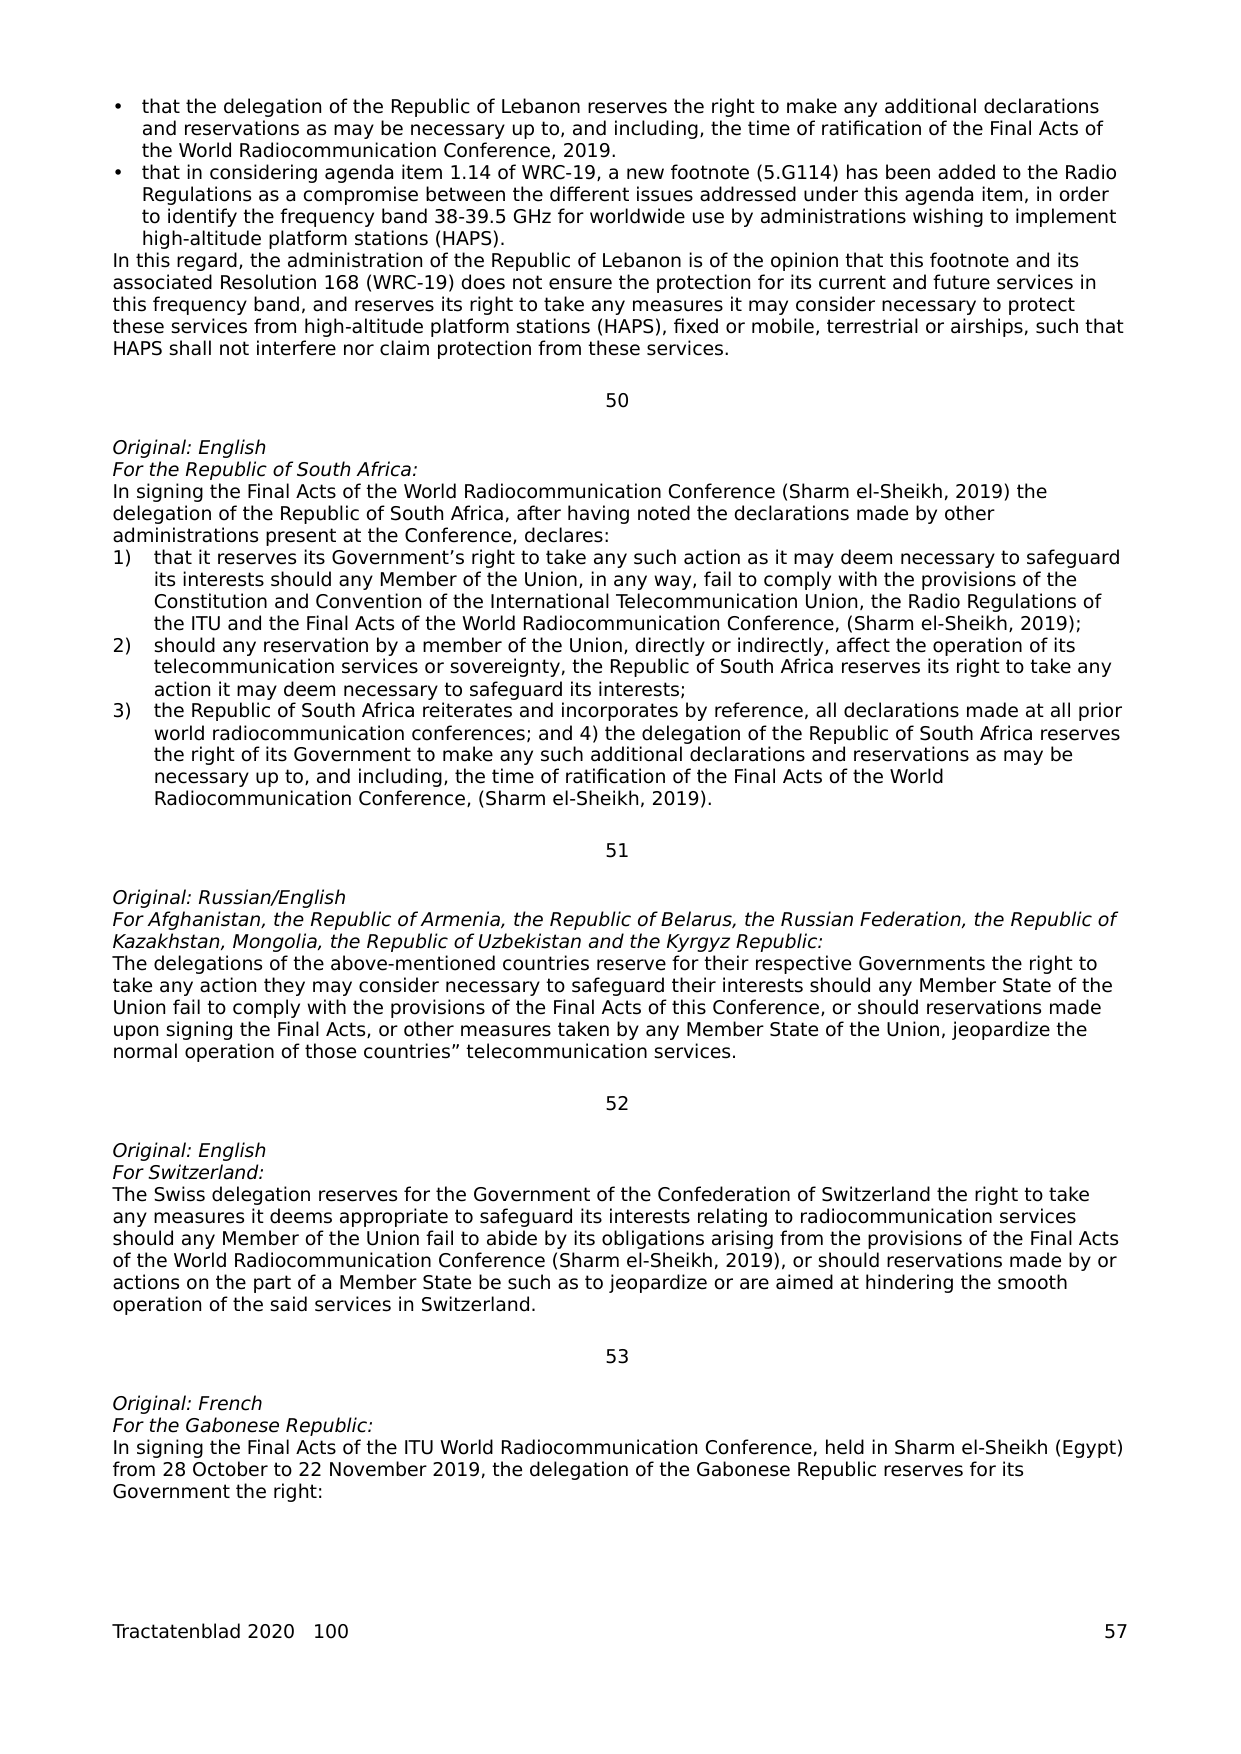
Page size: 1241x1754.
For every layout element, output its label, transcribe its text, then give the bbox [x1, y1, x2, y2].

text Original: Russian/English [112, 887, 1128, 909]
subtitle 51 [112, 840, 1128, 862]
text 3) the Republic of South Africa reiterates and incorporates by reference, all declarations made at all prior world radiocommunication conferences; and 4) the delegation of the Republic of South Africa reserves the right of its Government to make any such additional declarations and reservations as may be necessary up to, and including, the time of ratification of the Final Acts of the World Radiocommunication Conference, (Sharm el-Sheikh, 2019). [112, 700, 1128, 810]
text The Swiss delegation reserves for the Government of the Confederation of Switzerland the right to take any measures it deems appropriate to safeguard its interests relating to radiocommunication services should any Member of the Union fail to abide by its obligations arising from the provisions of the Final Acts of the World Radiocommunication Conference (Sharm el-Sheikh, 2019), or should reservations made by or actions on the part of a Member State be such as to jeopardize or are aimed at hindering the smooth operation of the said services in Switzerland. [112, 1184, 1128, 1316]
text For the Gabonese Republic: [112, 1415, 1128, 1437]
subtitle 50 [112, 390, 1128, 412]
text For the Republic of South Africa: [112, 459, 1128, 481]
text For Switzerland: [112, 1162, 1128, 1184]
subtitle 53 [112, 1346, 1128, 1368]
text • that the delegation of the Republic of Lebanon reserves the right to make any additional declarations and reservations as may be necessary up to, and including, the time of ratification of the Final Acts of the World Radiocommunication Conference, 2019. [112, 96, 1128, 162]
text 2) should any reservation by a member of the Union, directly or indirectly, affect the operation of its telecommunication services or sovereignty, the Republic of South Africa reserves its right to take any action it may deem necessary to safeguard its interests; [112, 634, 1128, 700]
text The delegations of the above-mentioned countries reserve for their respective Governments the right to take any action they may consider necessary to safeguard their interests should any Member State of the Union fail to comply with the provisions of the Final Acts of this Conference, or should reservations made upon signing the Final Acts, or other measures taken by any Member State of the Union, jeopardize the normal operation of those countries” telecommunication services. [112, 953, 1128, 1063]
subtitle 52 [112, 1093, 1128, 1115]
text Original: English [112, 1140, 1128, 1162]
text • that in considering agenda item 1.14 of WRC-19, a new footnote (5.G114) has been added to the Radio Regulations as a compromise between the different issues addressed under this agenda item, in order to identify the frequency band 38-39.5 GHz for worldwide use by administrations wishing to implement high-altitude platform stations (HAPS). [112, 162, 1128, 250]
text In signing the Final Acts of the ITU World Radiocommunication Conference, held in Sharm el-Sheikh (Egypt) from 28 October to 22 November 2019, the delegation of the Gabonese Republic reserves for its Government the right: [112, 1437, 1128, 1503]
text Original: French [112, 1393, 1128, 1415]
text In this regard, the administration of the Republic of Lebanon is of the opinion that this footnote and its associated Resolution 168 (WRC-19) does not ensure the protection for its current and future services in this frequency band, and reserves its right to take any measures it may consider necessary to protect these services from high-altitude platform stations (HAPS), fixed or mobile, terrestrial or airships, such that HAPS shall not interfere nor claim protection from these services. [112, 250, 1128, 360]
text 1) that it reserves its Government’s right to take any such action as it may deem necessary to safeguard its interests should any Member of the Union, in any way, fail to comply with the provisions of the Constitution and Convention of the International Telecommunication Union, the Radio Regulations of the ITU and the Final Acts of the World Radiocommunication Conference, (Sharm el-Sheikh, 2019); [112, 547, 1128, 634]
text In signing the Final Acts of the World Radiocommunication Conference (Sharm el-Sheikh, 2019) the delegation of the Republic of South Africa, after having noted the declarations made by other administrations present at the Conference, declares: [112, 481, 1128, 547]
text For Afghanistan, the Republic of Armenia, the Republic of Belarus, the Russian Federation, the Republic of Kazakhstan, Mongolia, the Republic of Uzbekistan and the Kyrgyz Republic: [112, 909, 1128, 953]
text Original: English [112, 437, 1128, 459]
